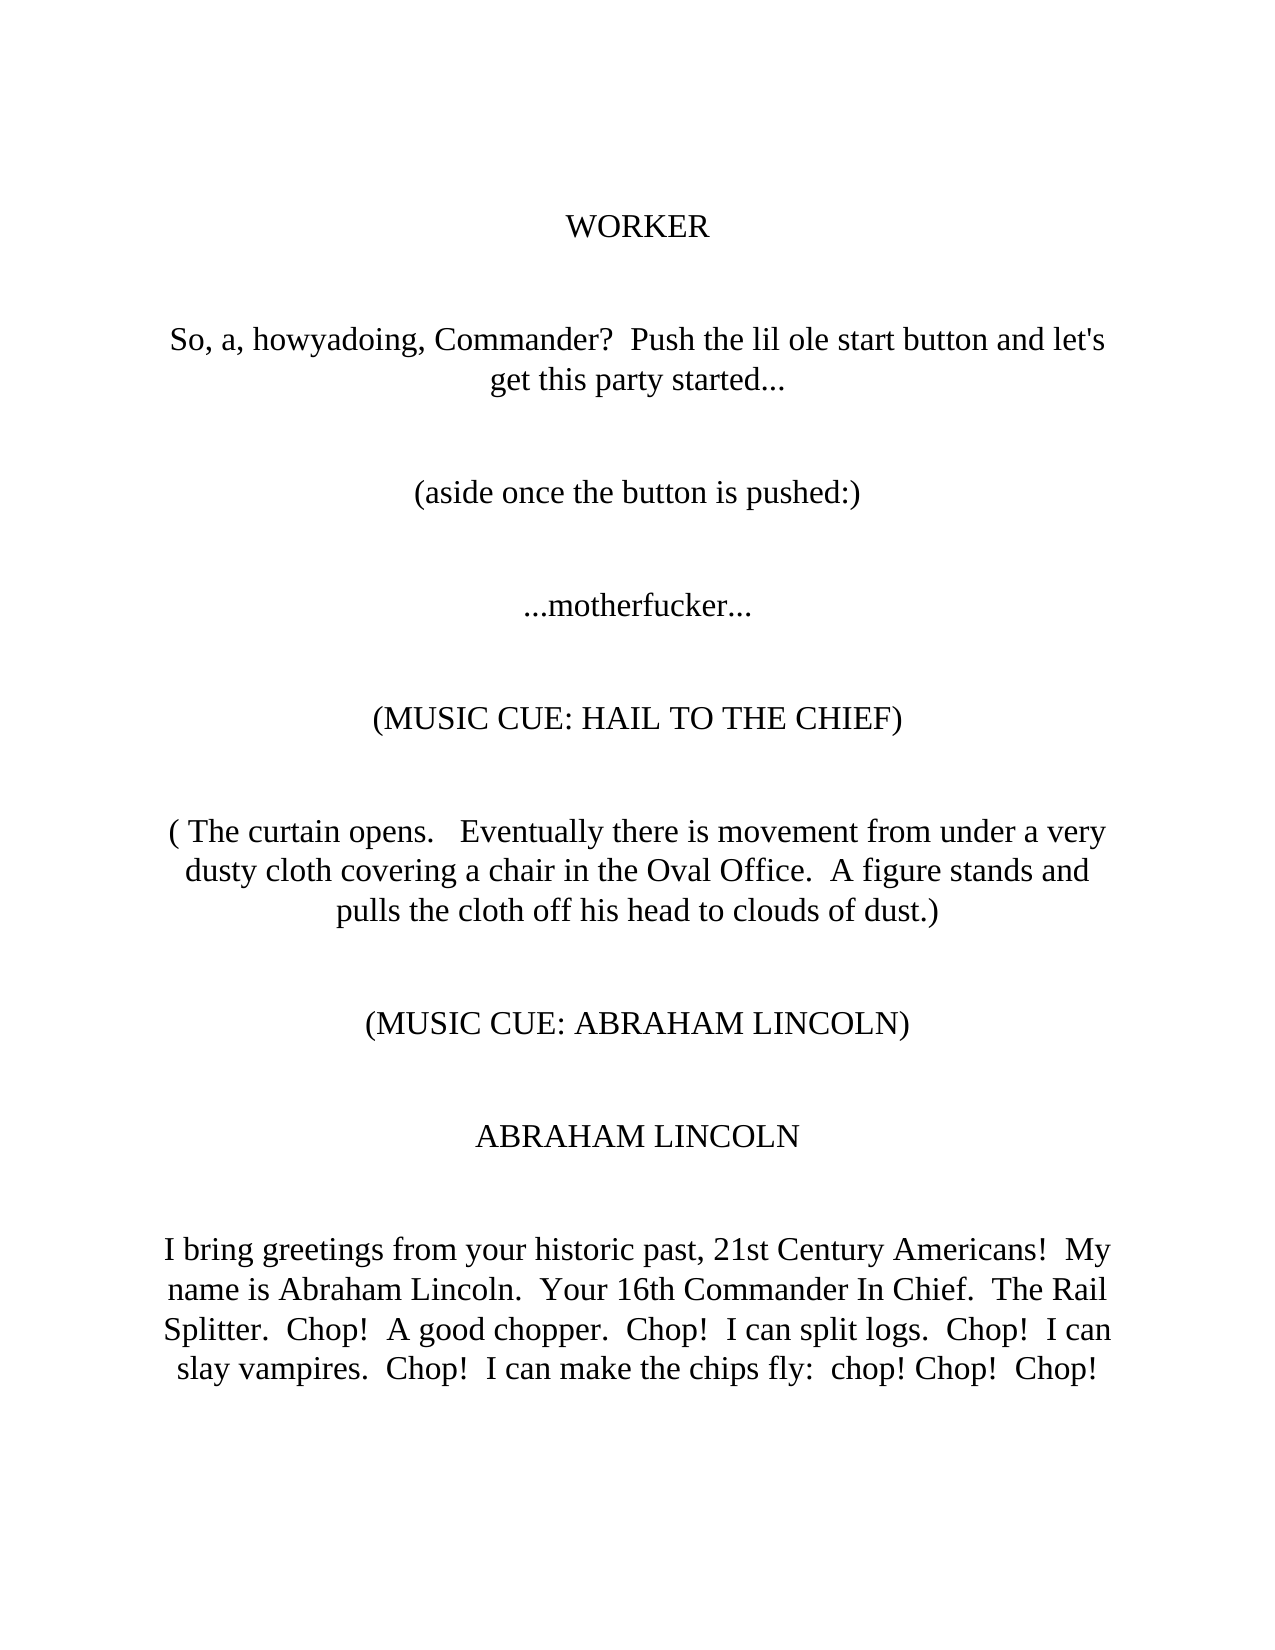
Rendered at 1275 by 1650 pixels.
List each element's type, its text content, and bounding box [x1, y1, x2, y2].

text ABRAHAM LINCOLN [150, 1116, 1125, 1154]
text I bring greetings from your historic past, 21st Century Americans! My name is Abraham Lincoln. Your 16th Commander In Chief. The Rail Splitter. Chop! A good chopper. Chop! I can split logs. Chop! I can slay vampires. Chop! I can make the chips fly: chop! Chop! Chop! [150, 1229, 1125, 1387]
text WORKER [150, 206, 1125, 245]
text (aside once the button is pushed:) [150, 472, 1125, 510]
text (MUSIC CUE: ABRAHAM LINCOLN) [150, 1003, 1125, 1042]
text So, a, howyadoing, Commander? Push the lil ole start button and let's get this party started... [150, 319, 1125, 397]
text ...motherfucker... [150, 585, 1125, 623]
text ( The curtain opens. Eventually there is movement from under a very dusty cloth covering a chair in the Oval Office. A figure stands and pulls the cloth off his head to clouds of dust.) [150, 811, 1125, 929]
text (MUSIC CUE: HAIL TO THE CHIEF) [150, 698, 1125, 736]
